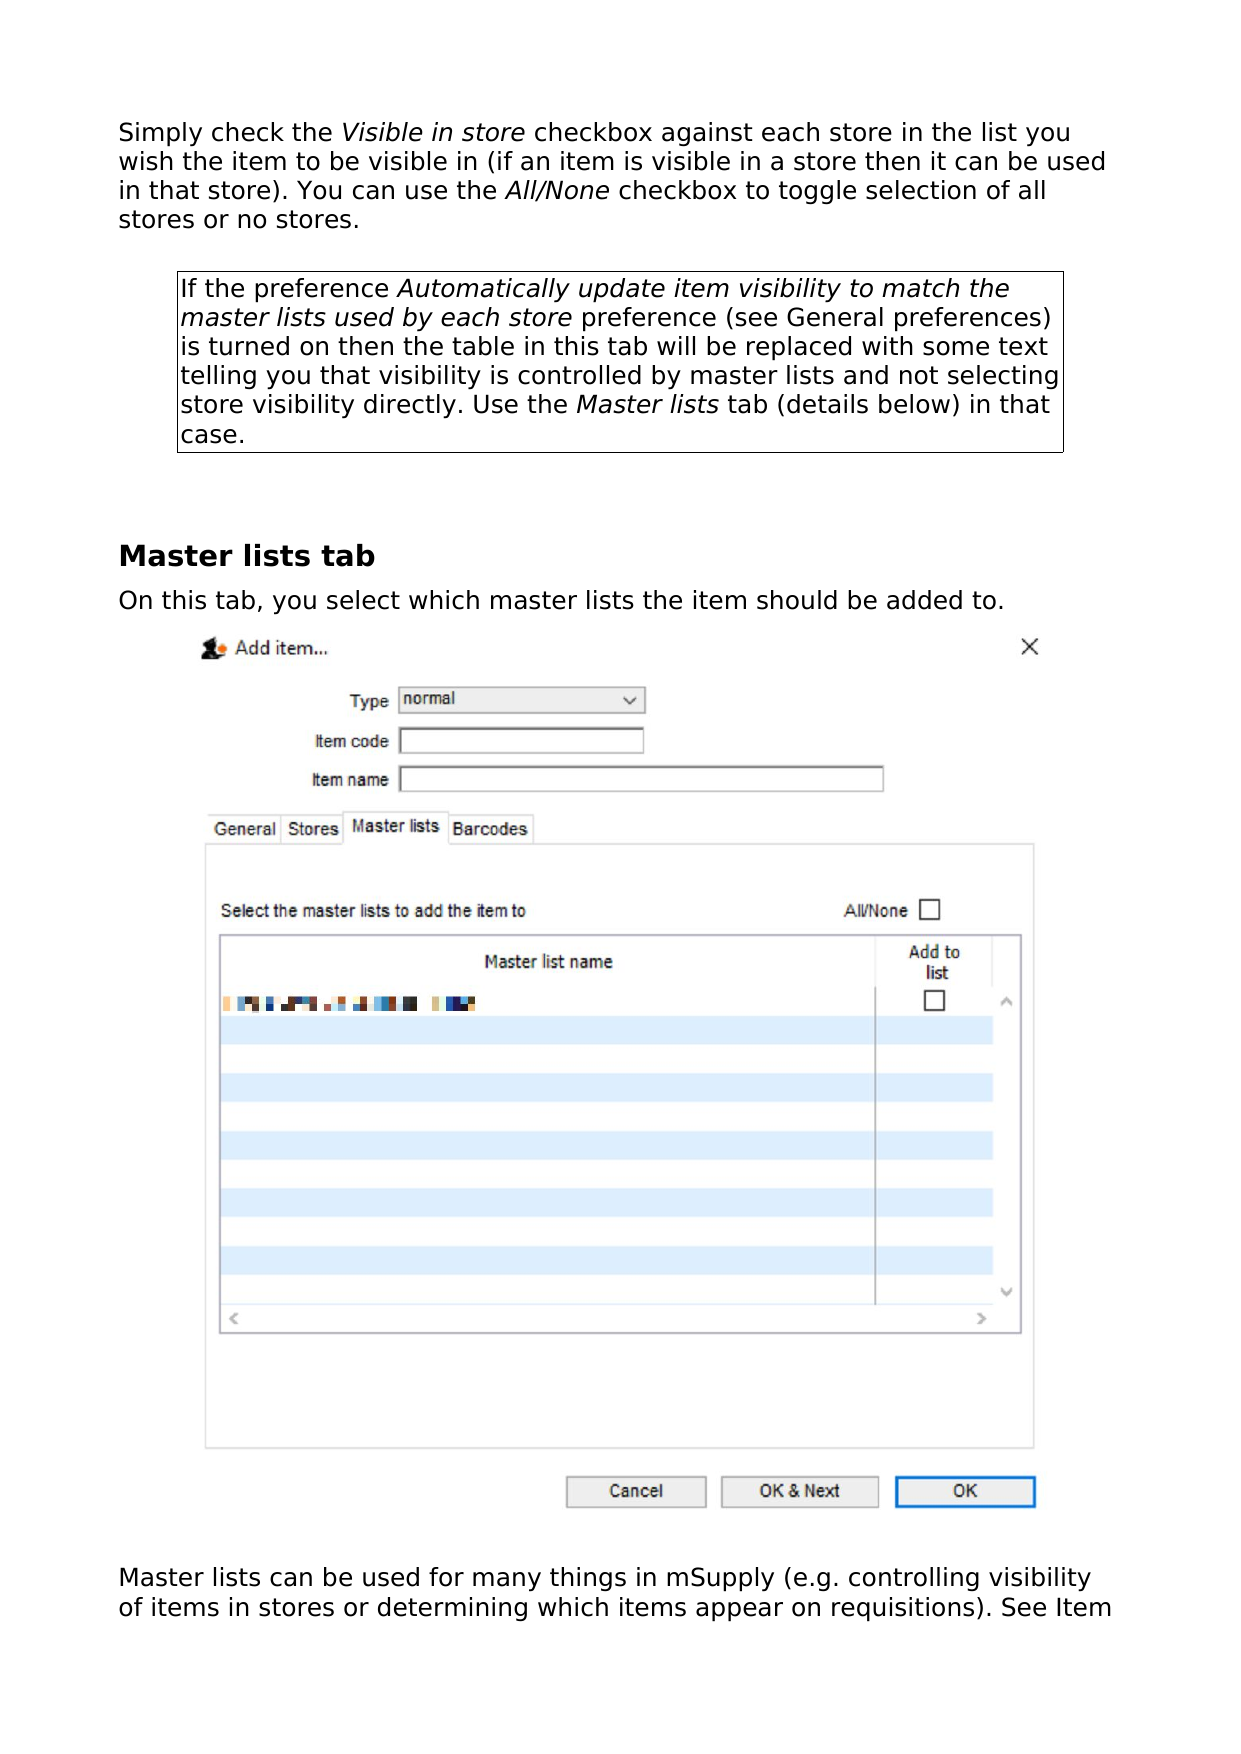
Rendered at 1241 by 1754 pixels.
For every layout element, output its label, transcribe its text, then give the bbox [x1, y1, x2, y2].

text On this tab, you select which master lists the item should be added to. [118, 586, 1122, 615]
table_header If the preference Automatically update item visibility to match the master lists used by each store preference (see General preferences) is turned on then the table in this tab will be replaced with some text telling you that visibility is controlled by master lists and not selecting store visibility directly. Use the Master lists tab (details below) in that case. [178, 272, 1063, 452]
subtitle Master lists tab [118, 539, 1122, 573]
picture [190, 627, 1050, 1522]
text Master lists can be used for many things in mSupply (e.g. controlling visibility of items in stores or determining which items appear on requisitions). See Item [118, 1564, 1122, 1622]
text Simply check the Visible in store checkbox against each store in the list you wish the item to be visible in (if an item is visible in a store then it can be used in that store). You can use the All/None checkbox to toggle selection of all stores or no stores. [118, 118, 1122, 235]
